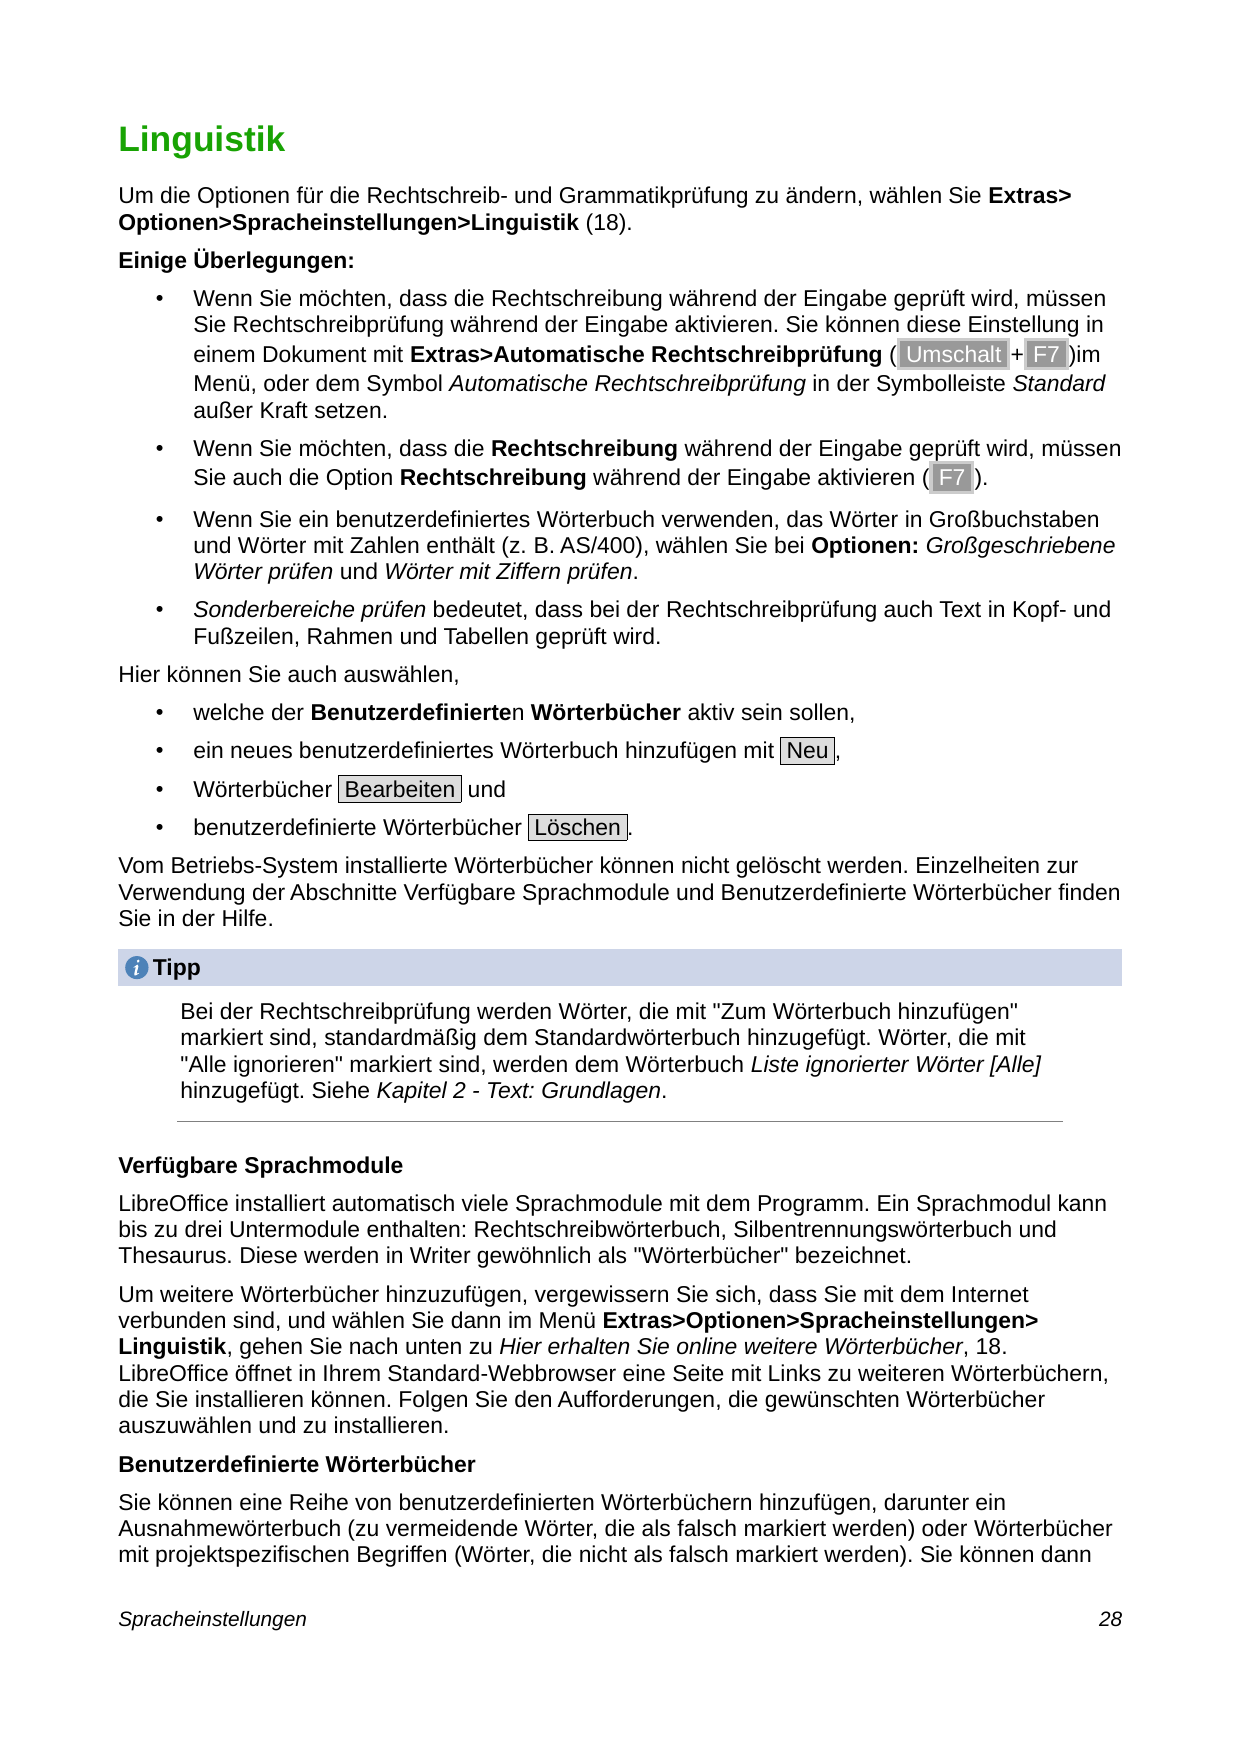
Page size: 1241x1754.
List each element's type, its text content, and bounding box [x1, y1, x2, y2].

text Bei der Rechtschreibprüfung werden Wörter, die mit "Zum Wörterbuch hinzufügen" markiert sind, standardmäßig dem Standardwörterbuch hinzugefügt. Wörter, die mit "Alle ignorieren" markiert sind, werden dem Wörterbuch Liste ignorierter Wörter [Alle] hinzugefügt. Siehe Kapitel 2 - Text: Grundlagen. [177, 998, 1063, 1121]
text Um die Optionen für die Rechtschreib- und Grammatikprüfung zu ändern, wählen Sie Extras> Optionen>Spracheinstellungen>Linguistik (Abbildung 18). [118, 182, 1122, 235]
text Vom Betriebs-System installierte Wörterbücher können nicht gelöscht werden. Einzelheiten zur Verwendung der Abschnitte Verfügbare Sprachmodule und Benutzerdefinierte Wörterbücher finden Sie in der Hilfe. [118, 852, 1122, 931]
subtitle Linguistik [118, 118, 1122, 159]
text Verfügbare Sprachmodule [118, 1152, 1122, 1178]
text Einige Überlegungen: [118, 247, 1122, 273]
text Hier können Sie auch auswählen, [118, 661, 1122, 687]
text Sie können eine Reihe von benutzerdefinierten Wörterbüchern hinzufügen, darunter ein Ausnahmewörterbuch (zu vermeidende Wörter, die als falsch markiert werden) oder Wörterbücher mit projektspezifischen Begriffen (Wörter, die nicht als falsch markiert werden). Sie können dann [118, 1489, 1122, 1568]
list ein neues benutzerdefiniertes Wörterbuch hinzufügen mit Neu, [156, 737, 780, 764]
list Wenn Sie ein benutzerdefiniertes Wörterbuch verwenden, das Wörter in Großbuchstaben und Wörter mit Zahlen enthält (z. B. AS/400), wählen Sie bei Optionen: Großgeschriebene Wörter prüfen und Wörter mit Ziffern prüfen. [156, 506, 1122, 584]
list Wenn Sie möchten, dass die Rechtschreibung während der Eingabe geprüft wird, müssen Sie auch die Option Rechtschreibung während der Eingabe aktivieren (F7). [156, 435, 1122, 494]
list Sonderbereiche prüfen bedeutet, dass bei der Rechtschreibprüfung auch Text in Kopf- und Fußzeilen, Rahmen und Tabellen geprüft wird. [156, 596, 1122, 649]
text LibreOffice installiert automatisch viele Sprachmodule mit dem Programm. Ein Sprachmodul kann bis zu drei Untermodule enthalten: Rechtschreibwörterbuch, Silbentrennungswörterbuch und Thesaurus. Diese werden in Writer gewöhnlich als "Wörterbücher" bezeichnet. [118, 1190, 1122, 1269]
list Wenn Sie möchten, dass die Rechtschreibung während der Eingabe geprüft wird, müssen Sie Rechtschreibprüfung während der Eingabe aktivieren. Sie können diese Einstellung in einem Dokument mit Extras>Automatische Rechtschreibprüfung (Umschalt+F7)im Menü, oder dem Symbol Automatische Rechtschreibprüfung in der Symbolleiste Standard außer Kraft setzen. [156, 285, 1122, 423]
list benutzerdefinierte Wörterbücher Löschen. [156, 814, 528, 840]
text Benutzerdefinierte Wörterbücher [118, 1451, 1122, 1477]
list benutzerdefinierte Wörterbücher Löschen. [628, 814, 1122, 840]
text Um weitere Wörterbücher hinzuzufügen, vergewissern Sie sich, dass Sie mit dem Internet verbunden sind, und wählen Sie dann im Menü Extras>Optionen>Spracheinstellungen> Linguistik, gehen Sie nach unten zu Hier erhalten Sie online weitere Wörterbücher, Abbildung 18. LibreOffice öffnet in Ihrem Standard-Webbrowser eine Seite mit Links zu weiteren Wörterbüchern, die Sie installieren können. Folgen Sie den Aufforderungen, die gewünschten Wörterbücher auszuwählen und zu installieren. [118, 1281, 1122, 1439]
list welche der Benutzerdefinierten Wörterbücher aktiv sein sollen, [156, 699, 1122, 725]
list Wörterbücher Bearbeiten und [156, 775, 338, 802]
subtitle Tipp [118, 949, 1122, 986]
list Wörterbücher Bearbeiten und [462, 775, 1122, 802]
list ein neues benutzerdefiniertes Wörterbuch hinzufügen mit Neu, [835, 737, 1122, 764]
